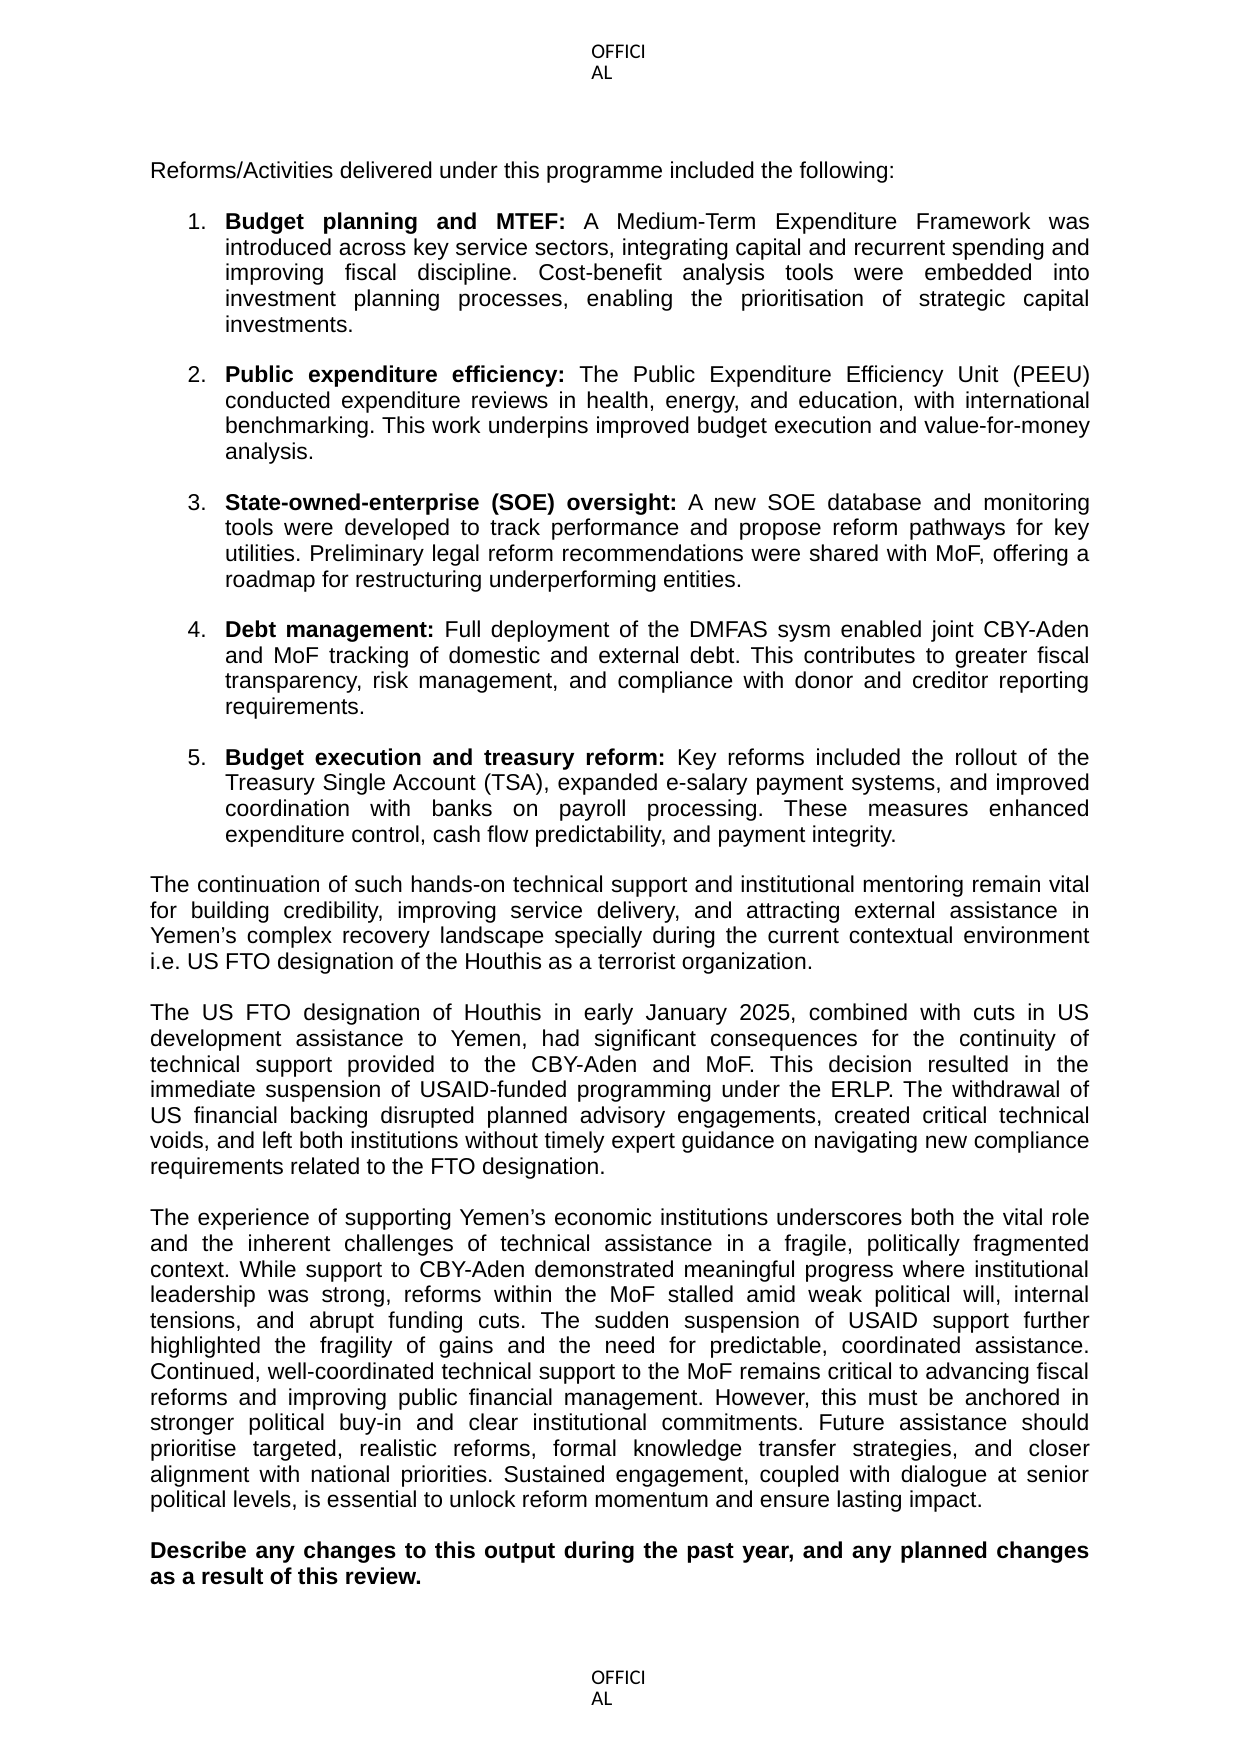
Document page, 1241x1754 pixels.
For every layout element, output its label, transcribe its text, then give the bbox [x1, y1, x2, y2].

list State-owned-enterprise (SOE) oversight: A new SOE database and monitoring tools were developed to track performance and propose reform pathways for key utilities. Preliminary legal reform recommendations were shared with MoF, offering a roadmap for restructuring underperforming entities. [187, 489, 1090, 592]
list Budget execution and treasury reform: Key reforms included the rollout of the Treasury Single Account (TSA), expanded e-salary payment systems, and improved coordination with banks on payroll processing. These measures enhanced expenditure control, cash flow predictability, and payment integrity. [187, 744, 1090, 847]
text The experience of supporting Yemen’s economic institutions underscores both the vital role and the inherent challenges of technical assistance in a fragile, politically fragmented context. While support to CBY-Aden demonstrated meaningful progress where institutional leadership was strong, reforms within the MoF stalled amid weak political will, internal tensions, and abrupt funding cuts. The sudden suspension of USAID support further highlighted the fragility of gains and the need for predictable, coordinated assistance. Continued, well-coordinated technical support to the MoF remains critical to advancing fiscal reforms and improving public financial management. However, this must be anchored in stronger political buy-in and clear institutional commitments. Future assistance should prioritise targeted, realistic reforms, formal knowledge transfer strategies, and closer alignment with national priorities. Sustained engagement, coupled with dialogue at senior political levels, is essential to unlock reform momentum and ensure lasting impact. [150, 1205, 1090, 1512]
text Reforms/Activities delivered under this programme included the following: [150, 157, 1090, 183]
list Budget planning and MTEF: A Medium-Term Expenditure Framework was introduced across key service sectors, integrating capital and recurrent spending and improving fiscal discipline. Cost-benefit analysis tools were embedded into investment planning processes, enabling the prioritisation of strategic capital investments. [187, 209, 1090, 337]
list Debt management: Full deployment of the DMFAS sysm enabled joint CBY-Aden and MoF tracking of domestic and external debt. This contributes to greater fiscal transparency, risk management, and compliance with donor and creditor reporting requirements. [187, 617, 1090, 719]
text Describe any changes to this output during the past year, and any planned changes as a result of this review. [150, 1538, 1090, 1589]
list Public expenditure efficiency: The Public Expenditure Efficiency Unit (PEEU) conducted expenditure reviews in health, energy, and education, with international benchmarking. This work underpins improved budget execution and value-for-money analysis. [187, 362, 1090, 464]
text The continuation of such hands-on technical support and institutional mentoring remain vital for building credibility, improving service delivery, and attracting external assistance in Yemen’s complex recovery landscape specially during the current contextual environment i.e. US FTO designation of the Houthis as a terrorist organization. [150, 872, 1090, 974]
text The US FTO designation of Houthis in early January 2025, combined with cuts in US development assistance to Yemen, had significant consequences for the continuity of technical support provided to the CBY-Aden and MoF. This decision resulted in the immediate suspension of USAID-funded programming under the ERLP. The withdrawal of US financial backing disrupted planned advisory engagements, created critical technical voids, and left both institutions without timely expert guidance on navigating new compliance requirements related to the FTO designation. [150, 1000, 1090, 1179]
